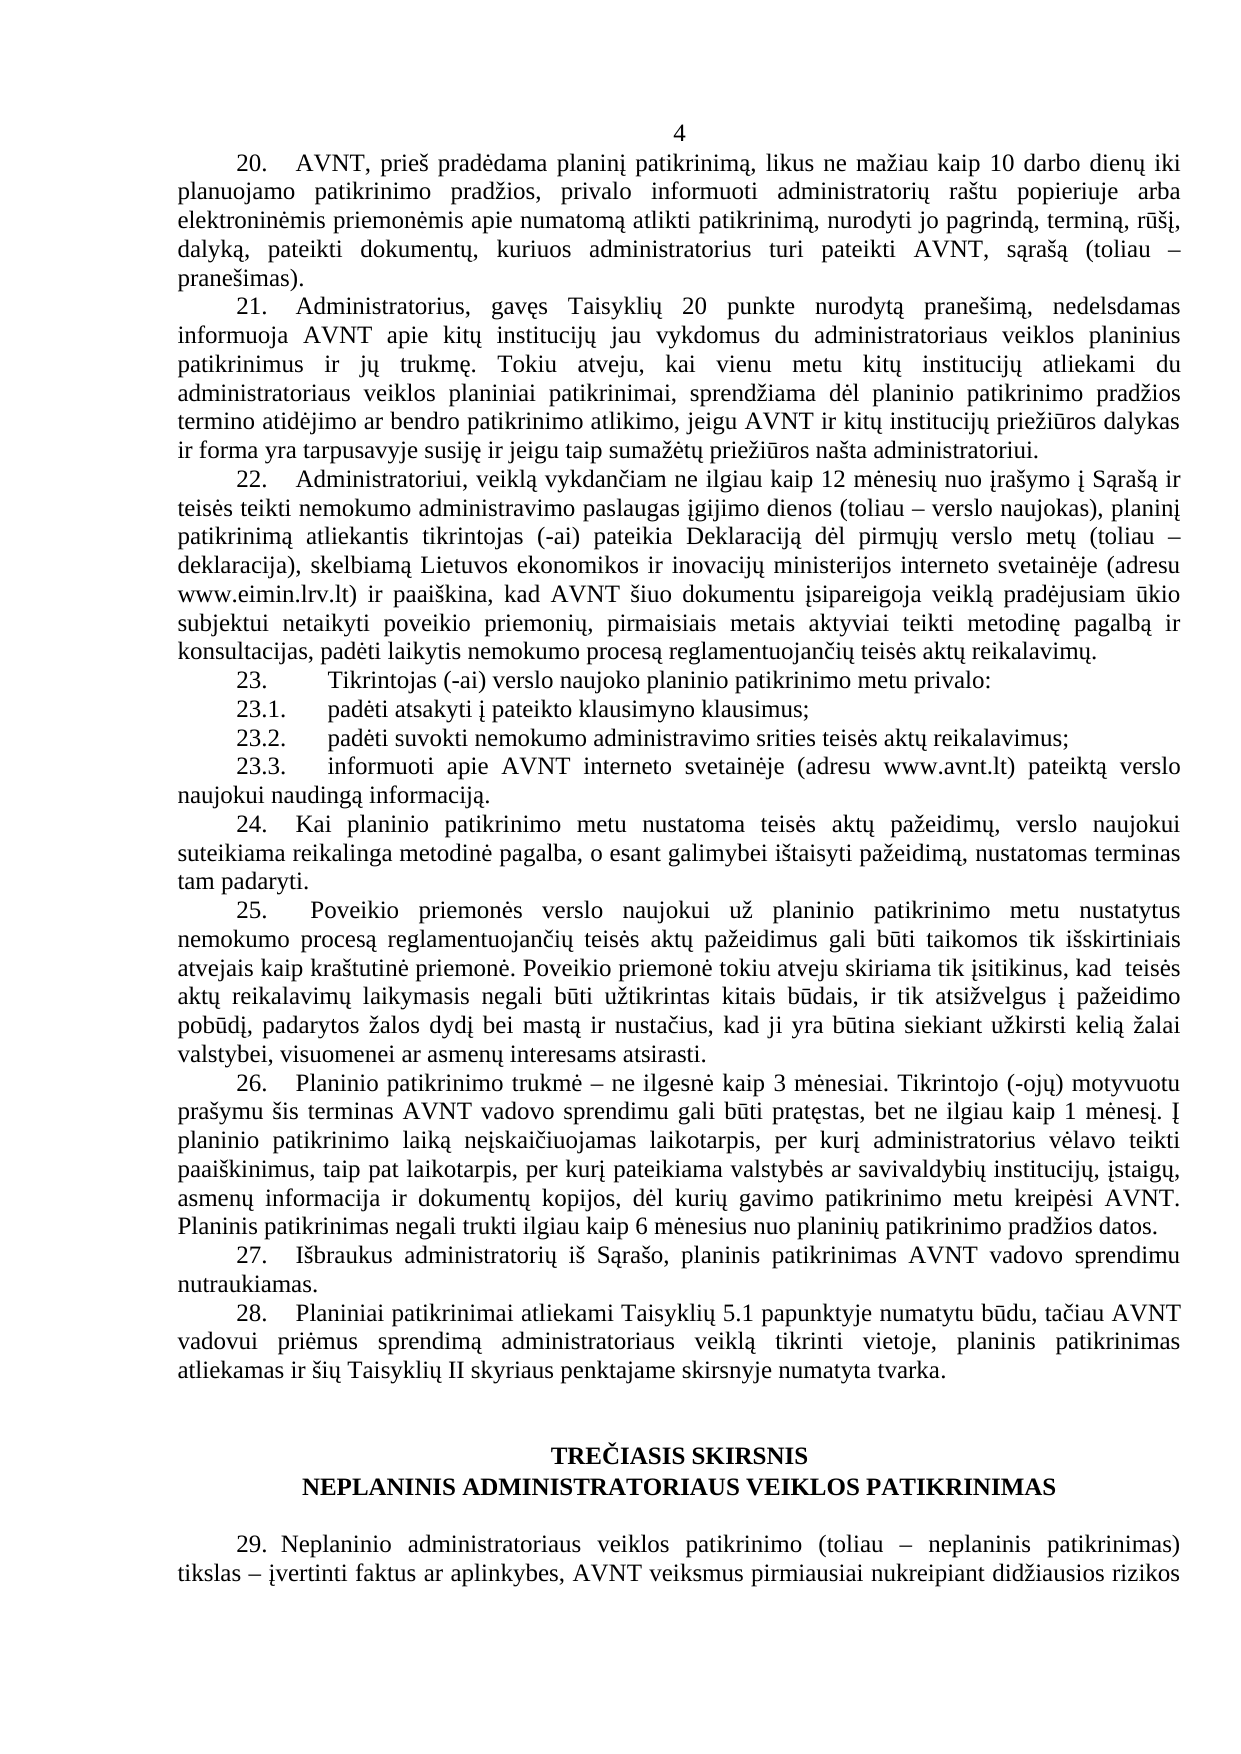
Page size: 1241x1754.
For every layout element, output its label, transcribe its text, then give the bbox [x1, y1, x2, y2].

text 20. AVNT, prieš pradėdama planinį patikrinimą, likus ne mažiau kaip 10 darbo dienų iki planuojamo patikrinimo pradžios, privalo informuoti administratorių raštu popieriuje arba elektroninėmis priemonėmis apie numatomą atlikti patikrinimą, nurodyti jo pagrindą, terminą, rūšį, dalyką, pateikti dokumentų, kuriuos administratorius turi pateikti AVNT, sąrašą (toliau – pranešimas). [177, 148, 1181, 291]
text TREČIASIS SKIRSNIS [177, 1441, 1181, 1470]
text 23.3. informuoti apie AVNT interneto svetainėje (adresu www.avnt.lt) pateiktą verslo naujokui naudingą informaciją. [177, 751, 1181, 809]
text 23.1. padėti atsakyti į pateikto klausimyno klausimus; [177, 694, 1181, 723]
text 26. Planinio patikrinimo trukmė – ne ilgesnė kaip 3 mėnesiai. Tikrintojo (-ojų) motyvuotu prašymu šis terminas AVNT vadovo sprendimu gali būti pratęstas, bet ne ilgiau kaip 1 mėnesį. Į planinio patikrinimo laiką neįskaičiuojamas laikotarpis, per kurį administratorius vėlavo teikti paaiškinimus, taip pat laikotarpis, per kurį pateikiama valstybės ar savivaldybių institucijų, įstaigų, asmenų informacija ir dokumentų kopijos, dėl kurių gavimo patikrinimo metu kreipėsi AVNT. Planinis patikrinimas negali trukti ilgiau kaip 6 mėnesius nuo planinių patikrinimo pradžios datos. [177, 1068, 1181, 1240]
text 22. Administratoriui, veiklą vykdančiam ne ilgiau kaip 12 mėnesių nuo įrašymo į Sąrašą ir teisės teikti nemokumo administravimo paslaugas įgijimo dienos (toliau – verslo naujokas), planinį patikrinimą atliekantis tikrintojas (-ai) pateikia Deklaraciją dėl pirmųjų verslo metų (toliau – deklaracija), skelbiamą Lietuvos ekonomikos ir inovacijų ministerijos interneto svetainėje (adresu www.eimin.lrv.lt) ir paaiškina, kad AVNT šiuo dokumentu įsipareigoja veiklą pradėjusiam ūkio subjektui netaikyti poveikio priemonių, pirmaisiais metais aktyviai teikti metodinę pagalbą ir konsultacijas, padėti laikytis nemokumo procesą reglamentuojančių teisės aktų reikalavimų. [177, 464, 1181, 665]
text 28. Planiniai patikrinimai atliekami Taisyklių 5.1 papunktyje numatytu būdu, tačiau AVNT vadovui priėmus sprendimą administratoriaus veiklą tikrinti vietoje, planinis patikrinimas atliekamas ir šių Taisyklių II skyriaus penktajame skirsnyje numatyta tvarka. [177, 1298, 1181, 1384]
text 25. Poveikio priemonės verslo naujokui už planinio patikrinimo metu nustatytus nemokumo procesą reglamentuojančių teisės aktų pažeidimus gali būti taikomos tik išskirtiniais atvejais kaip kraštutinė priemonė. Poveikio priemonė tokiu atveju skiriama tik įsitikinus, kad teisės aktų reikalavimų laikymasis negali būti užtikrintas kitais būdais, ir tik atsižvelgus į pažeidimo pobūdį, padarytos žalos dydį bei mastą ir nustačius, kad ji yra būtina siekiant užkirsti kelią žalai valstybei, visuomenei ar asmenų interesams atsirasti. [177, 895, 1181, 1068]
text 23. Tikrintojas (-ai) verslo naujoko planinio patikrinimo metu privalo: [177, 665, 1181, 694]
text 23.2. padėti suvokti nemokumo administravimo srities teisės aktų reikalavimus; [177, 723, 1181, 751]
text NEPLANINIS ADMINISTRATORIAUS VEIKLOS PATIKRINIMAS [177, 1472, 1181, 1501]
text 27. Išbraukus administratorių iš Sąrašo, planinis patikrinimas AVNT vadovo sprendimu nutraukiamas. [177, 1240, 1181, 1298]
text 21. Administratorius, gavęs Taisyklių 20 punkte nurodytą pranešimą, nedelsdamas informuoja AVNT apie kitų institucijų jau vykdomus du administratoriaus veiklos planinius patikrinimus ir jų trukmę. Tokiu atveju, kai vienu metu kitų institucijų atliekami du administratoriaus veiklos planiniai patikrinimai, sprendžiama dėl planinio patikrinimo pradžios termino atidėjimo ar bendro patikrinimo atlikimo, jeigu AVNT ir kitų institucijų priežiūros dalykas ir forma yra tarpusavyje susiję ir jeigu taip sumažėtų priežiūros našta administratoriui. [177, 291, 1181, 464]
text 29. Neplaninio administratoriaus veiklos patikrinimo (toliau – neplaninis patikrinimas) tikslas – įvertinti faktus ar aplinkybes, AVNT veiksmus pirmiausiai nukreipiant didžiausios rizikos [177, 1529, 1181, 1587]
text 24. Kai planinio patikrinimo metu nustatoma teisės aktų pažeidimų, verslo naujokui suteikiama reikalinga metodinė pagalba, o esant galimybei ištaisyti pažeidimą, nustatomas terminas tam padaryti. [177, 809, 1181, 895]
